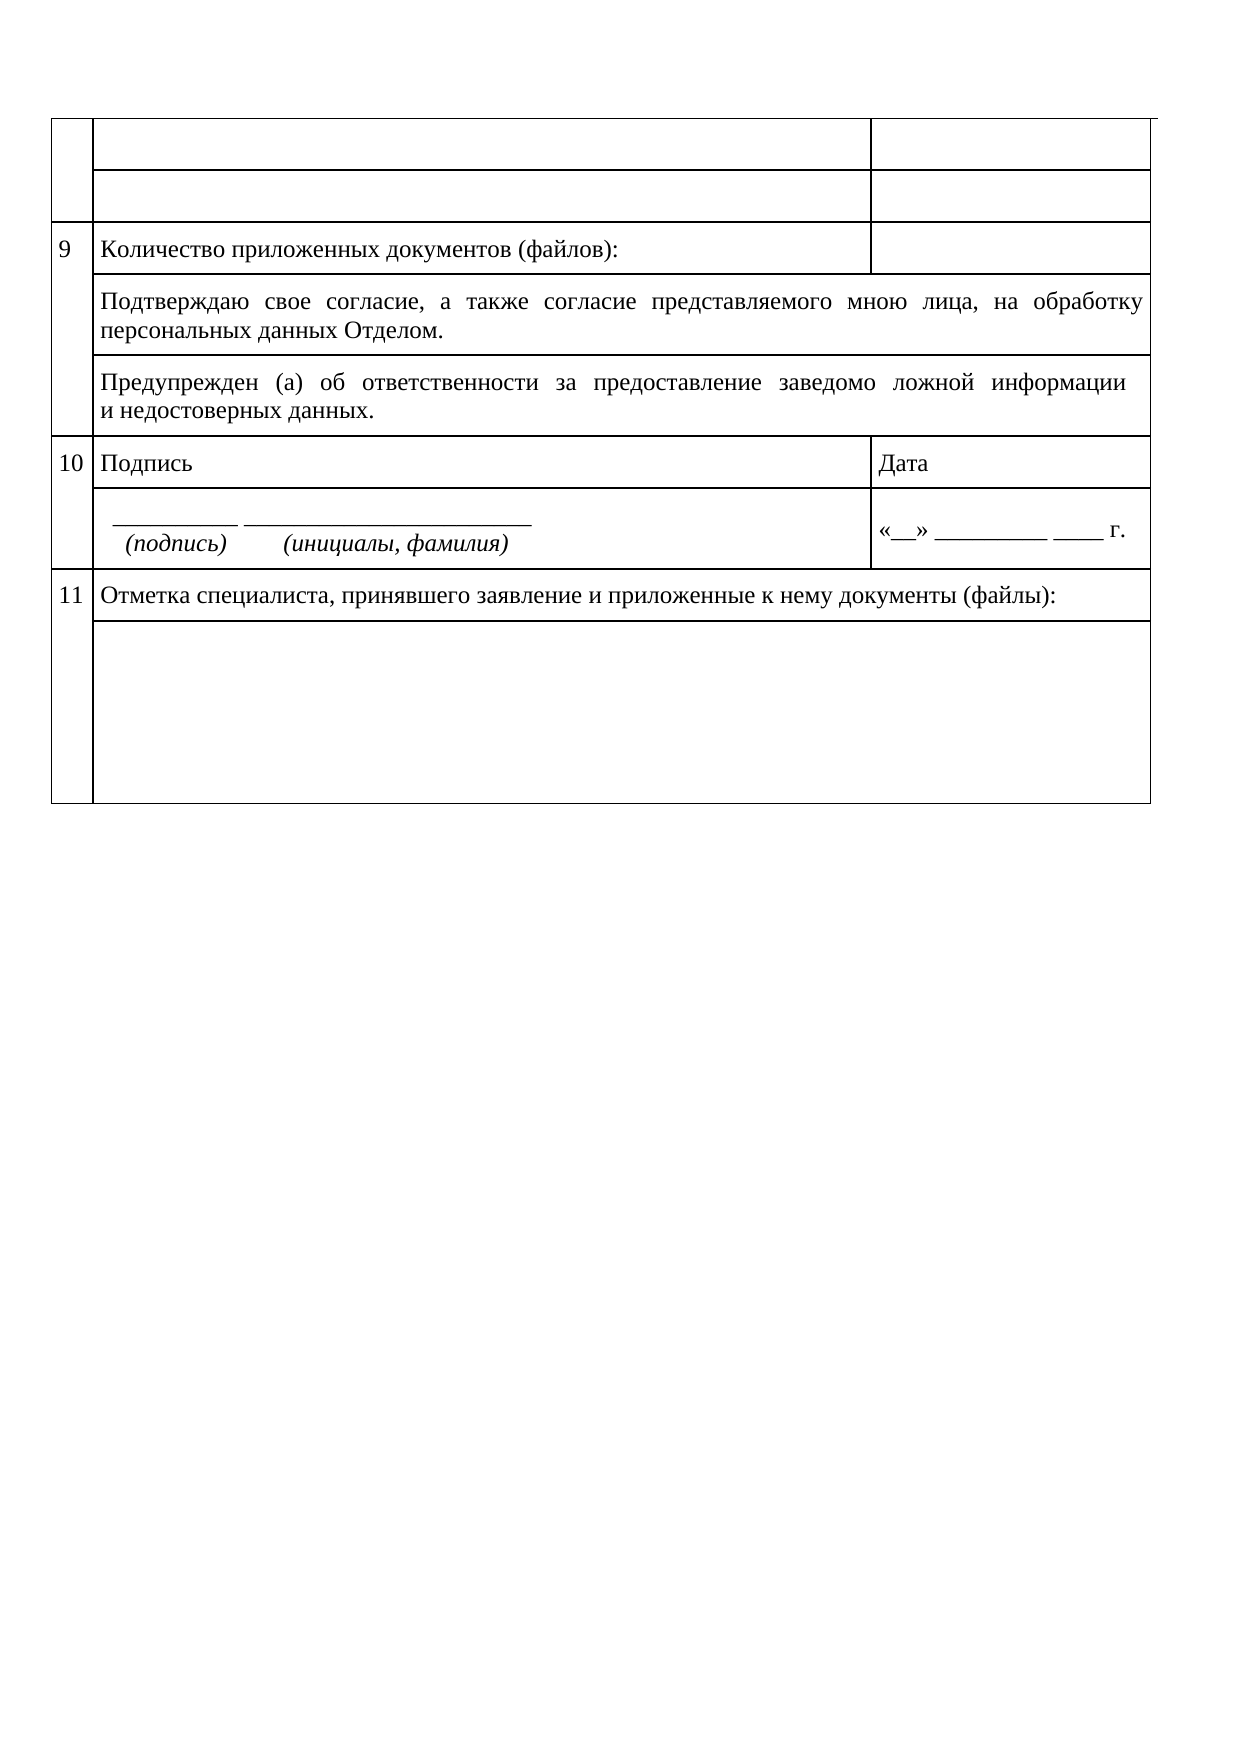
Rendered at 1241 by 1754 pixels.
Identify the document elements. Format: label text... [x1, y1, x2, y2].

table_cell 11 [52, 570, 92, 803]
table_cell [872, 223, 1150, 273]
table_cell [1151, 222, 1158, 274]
table_cell [1151, 436, 1158, 488]
table_cell __________ _______________________ (подпись) (инициалы, фамилия) [94, 489, 870, 568]
table_cell [94, 119, 870, 169]
table_cell [872, 119, 1150, 169]
table_cell [94, 622, 1150, 803]
table_cell [1151, 488, 1158, 569]
table_cell «__» _________ ____ г. [872, 489, 1150, 568]
table_cell Дата [872, 437, 1150, 487]
table_cell [1151, 355, 1158, 436]
table_cell [1151, 170, 1158, 222]
table_cell 9 [52, 223, 92, 435]
table_cell [872, 171, 1150, 221]
table_cell Подтверждаю свое согласие, а также согласие представляемого мною лица, на обработку персональных данных Отделом. [94, 275, 1150, 354]
table_cell [1151, 274, 1158, 355]
table_cell Предупрежден (а) об ответственности за предоставление заведомо ложной информации и недостоверных данных. [94, 356, 1150, 435]
table_cell [1151, 119, 1158, 170]
table_cell Подпись [94, 437, 870, 487]
table_cell Отметка специалиста, принявшего заявление и приложенные к нему документы (файлы): [94, 570, 1150, 620]
table_cell 10 [52, 437, 92, 568]
table_cell [1151, 569, 1158, 621]
table_cell [1151, 621, 1158, 804]
table_cell Количество приложенных документов (файлов): [94, 223, 870, 273]
table_cell [94, 171, 870, 221]
